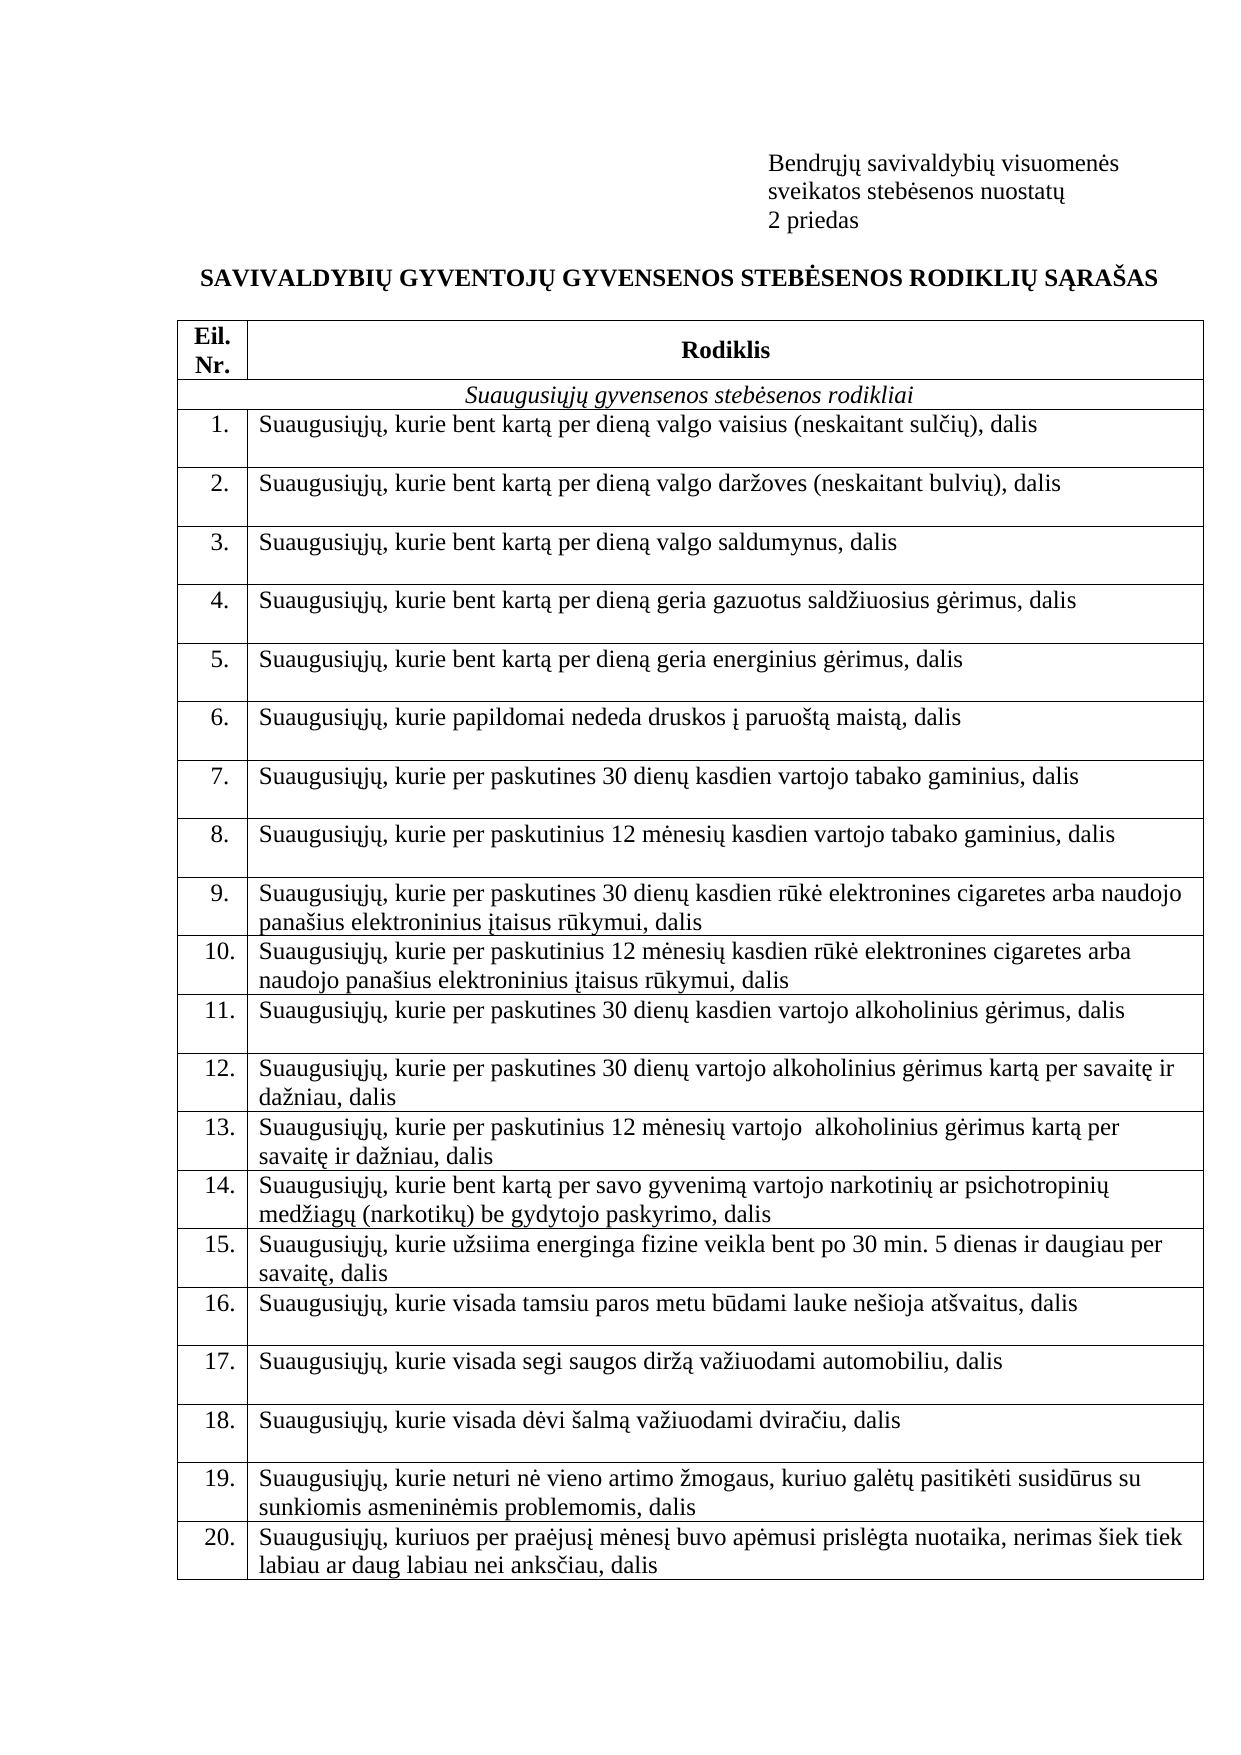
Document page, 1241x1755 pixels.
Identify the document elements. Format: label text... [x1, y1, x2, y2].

table_cell 19. [178, 1463, 247, 1521]
table_cell Suaugusiųjų, kurie per paskutinius 12 mėnesių kasdien vartojo tabako gaminius, dalis [248, 819, 1203, 877]
table_cell 16. [178, 1288, 247, 1345]
table_cell Suaugusiųjų, kurie per paskutinius 12 mėnesių vartojo alkoholinius gėrimus kartą per savaitę ir dažniau, dalis [248, 1112, 1203, 1169]
table_cell Suaugusiųjų, kurie bent kartą per dieną geria gazuotus saldžiuosius gėrimus, dalis [248, 585, 1203, 643]
table_cell 13. [178, 1112, 247, 1169]
table_cell 15. [178, 1229, 247, 1287]
table_cell 14. [178, 1171, 247, 1228]
text sveikatos stebėsenos nuostatų [768, 176, 1181, 205]
text SAVIVALDYBIŲ GYVENTOJŲ GYVENSENOS STEBĖSENOS RODIKLIŲ SĄRAŠAS [177, 263, 1181, 291]
table_cell Suaugusiųjų, kurie papildomai nededa druskos į paruoštą maistą, dalis [248, 702, 1203, 760]
table_cell 7. [178, 761, 247, 818]
table_cell 20. [178, 1522, 247, 1579]
table_cell 2. [178, 468, 247, 526]
table_cell Suaugusiųjų, kurie neturi nė vieno artimo žmogaus, kuriuo galėtų pasitikėti susidūrus su sunkiomis asmeninėmis problemomis, dalis [248, 1463, 1203, 1521]
table_cell Suaugusiųjų, kurie visada tamsiu paros metu būdami lauke nešioja atšvaitus, dalis [248, 1288, 1203, 1345]
table_cell 1. [178, 410, 247, 467]
table_cell Suaugusiųjų gyvensenos stebėsenos rodikliai [178, 380, 1203, 408]
table_cell Suaugusiųjų, kurie per paskutines 30 dienų kasdien vartojo tabako gaminius, dalis [248, 761, 1203, 818]
table_cell Suaugusiųjų, kurie bent kartą per dieną valgo saldumynus, dalis [248, 527, 1203, 584]
table_cell Suaugusiųjų, kurie per paskutines 30 dienų kasdien rūkė elektronines cigaretes arba naudojo panašius elektroninius įtaisus rūkymui, dalis [248, 878, 1203, 935]
table_cell 4. [178, 585, 247, 643]
table_cell 10. [178, 936, 247, 994]
table_cell Suaugusiųjų, kurie visada dėvi šalmą važiuodami dviračiu, dalis [248, 1405, 1203, 1462]
table_header Eil. Nr. [178, 321, 247, 379]
table_cell Suaugusiųjų, kurie bent kartą per dieną valgo daržoves (neskaitant bulvių), dalis [248, 468, 1203, 526]
table_cell Suaugusiųjų, kurie visada segi saugos diržą važiuodami automobiliu, dalis [248, 1346, 1203, 1404]
table_cell Suaugusiųjų, kurie per paskutines 30 dienų kasdien vartojo alkoholinius gėrimus, dalis [248, 995, 1203, 1052]
table_cell Suaugusiųjų, kurie bent kartą per dieną valgo vaisius (neskaitant sulčių), dalis [248, 410, 1203, 467]
table_cell Suaugusiųjų, kurie užsiima energinga fizine veikla bent po 30 min. 5 dienas ir daugiau per savaitę, dalis [248, 1229, 1203, 1287]
text Bendrųjų savivaldybių visuomenės [768, 148, 1181, 176]
text 2 priedas [768, 205, 1181, 234]
table_cell Suaugusiųjų, kurie bent kartą per savo gyvenimą vartojo narkotinių ar psichotropinių medžiagų (narkotikų) be gydytojo paskyrimo, dalis [248, 1171, 1203, 1228]
table_header Rodiklis [248, 321, 1203, 379]
table_cell 18. [178, 1405, 247, 1462]
table_cell 6. [178, 702, 247, 760]
table_cell 8. [178, 819, 247, 877]
table_cell 12. [178, 1054, 247, 1111]
table_cell Suaugusiųjų, kurie per paskutines 30 dienų vartojo alkoholinius gėrimus kartą per savaitę ir dažniau, dalis [248, 1054, 1203, 1111]
table_cell Suaugusiųjų, kurie per paskutinius 12 mėnesių kasdien rūkė elektronines cigaretes arba naudojo panašius elektroninius įtaisus rūkymui, dalis [248, 936, 1203, 994]
table_cell 11. [178, 995, 247, 1052]
table_cell 3. [178, 527, 247, 584]
table_cell Suaugusiųjų, kurie bent kartą per dieną geria energinius gėrimus, dalis [248, 644, 1203, 701]
table_cell 17. [178, 1346, 247, 1404]
table_cell 5. [178, 644, 247, 701]
table_cell 9. [178, 878, 247, 935]
table_cell Suaugusiųjų, kuriuos per praėjusį mėnesį buvo apėmusi prislėgta nuotaika, nerimas šiek tiek labiau ar daug labiau nei anksčiau, dalis [248, 1522, 1203, 1579]
